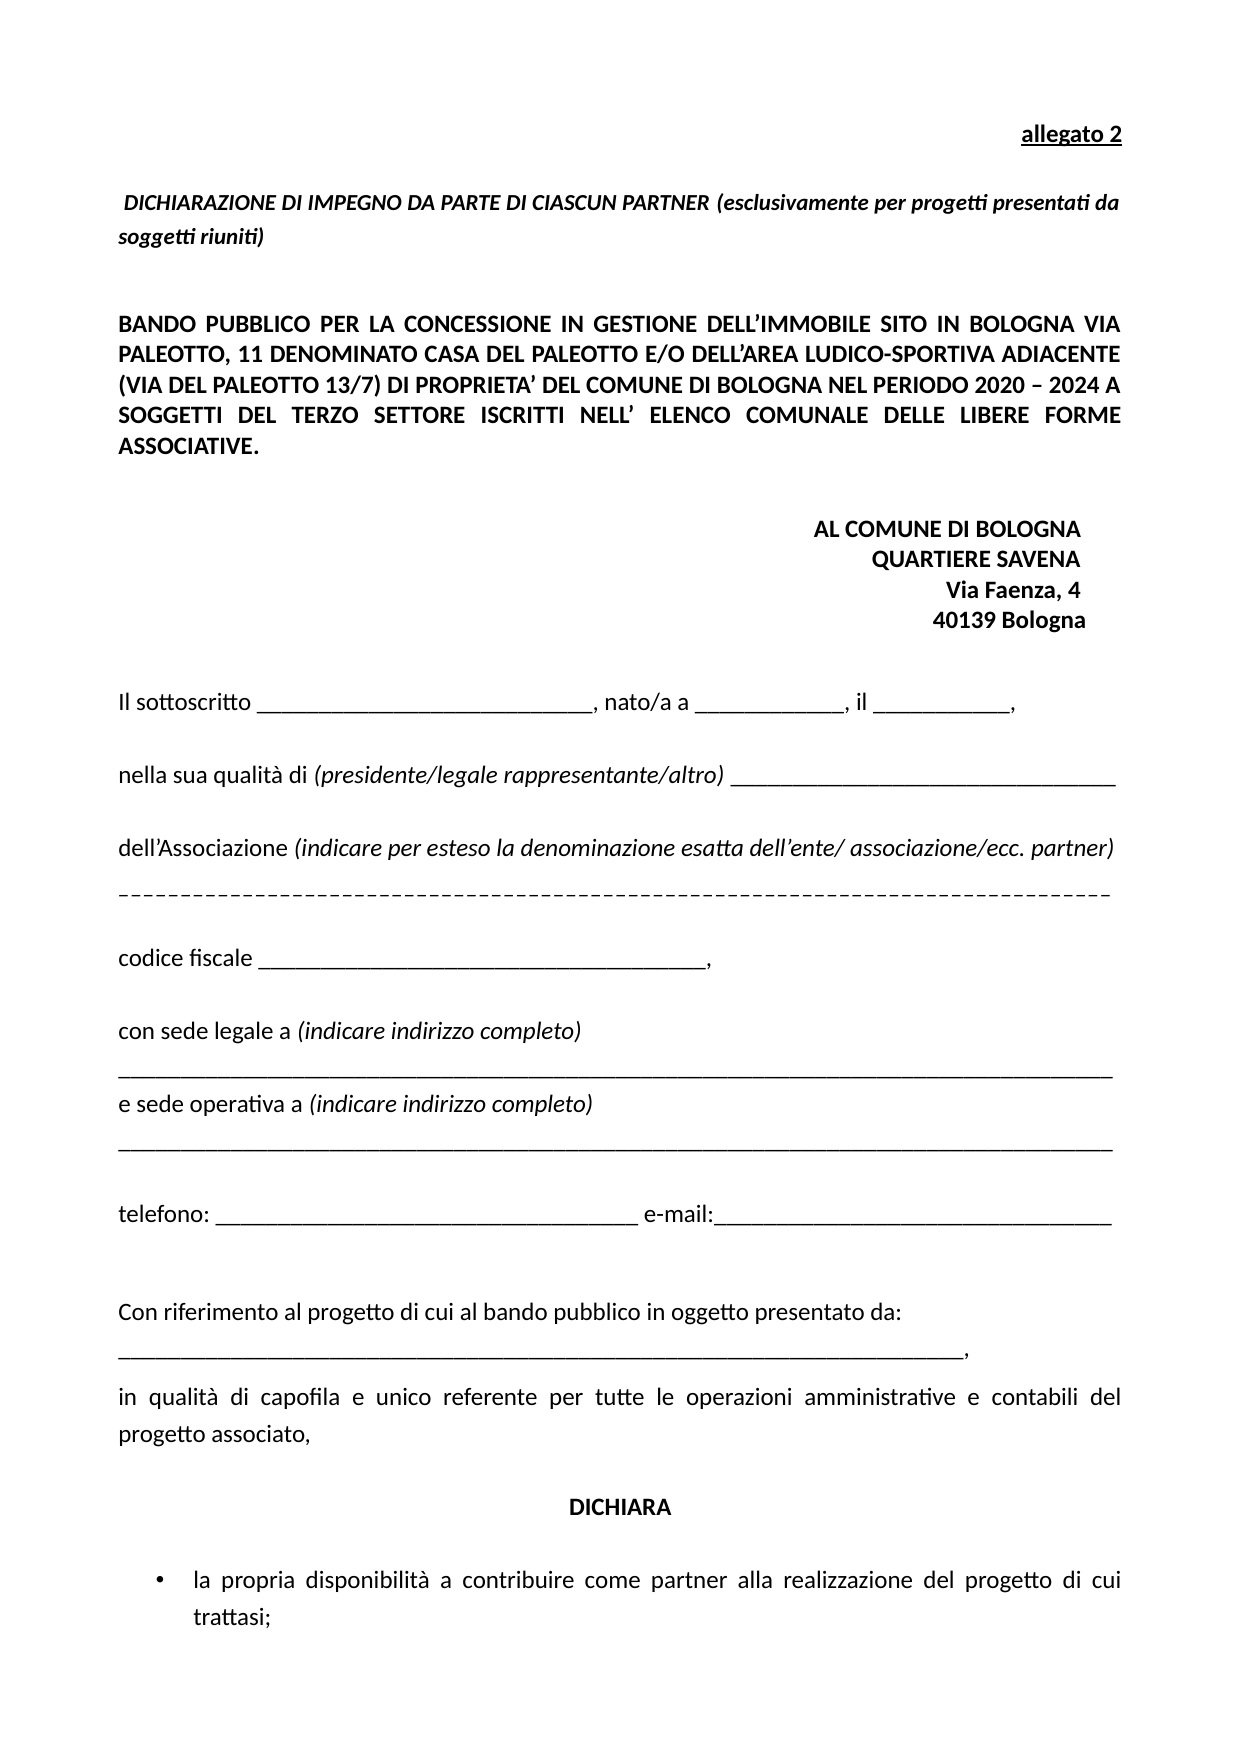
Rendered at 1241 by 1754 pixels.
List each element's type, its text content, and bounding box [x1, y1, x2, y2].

text nella sua qualità di (presidente/legale rappresentante/altro) _______________________________ [118, 759, 1122, 789]
text telefono: __________________________________ e-mail:________________________________ [118, 1198, 1122, 1228]
text 40139 Bologna [471, 604, 1086, 635]
list la propria disponibilità a contribuire come partner alla realizzazione del progetto di cui trattasi; [156, 1564, 1122, 1631]
text con sede legale a (indicare indirizzo completo) ________________________________________________________________________________e sede operativa a (indicare indirizzo completo) ________________________________________________________________________________ [118, 1015, 1122, 1155]
text dell’Associazione (indicare per esteso la denominazione esatta dell’ente/ associazione/ecc. partner) ________________________________________________________________________________ [118, 832, 1122, 899]
text Con riferimento al progetto di cui al bando pubblico in oggetto presentato da: ____________________________________________________________________, [118, 1296, 1122, 1363]
text Il sottoscritto ___________________________, nato/a a ____________, il ___________, [118, 686, 1122, 716]
text allegato 2 [118, 118, 1122, 149]
text codice fiscale ____________________________________, [118, 942, 1122, 972]
text Via Faenza, 4 [471, 574, 1086, 604]
text in qualità di capofila e unico referente per tutte le operazioni amministrative e contabili del progetto associato, [118, 1382, 1122, 1449]
text AL COMUNE DI BOLOGNA [478, 513, 1087, 543]
text DICHIARAZIONE DI IMPEGNO DA PARTE DI CIASCUN PARTNER (esclusivamente per progetti presentati da soggetti riuniti) [118, 188, 1122, 250]
subtitle BANDO PUBBLICO PER LA CONCESSIONE IN GESTIONE DELL’IMMOBILE SITO IN BOLOGNA VIA PALEOTTO, 11 DENOMINATO CASA DEL PALEOTTO E/O DELL’AREA LUDICO-SPORTIVA ADIACENTE (VIA DEL PALEOTTO 13/7) DI PROPRIETA’ DEL COMUNE DI BOLOGNA NEL PERIODO 2020 – 2024 A SOGGETTI DEL TERZO SETTORE ISCRITTI NELL’ ELENCO COMUNALE DELLE LIBERE FORME ASSOCIATIVE. [118, 308, 1122, 460]
text DICHIARA [118, 1491, 1122, 1522]
text QUARTIERE SAVENA [477, 543, 1086, 574]
